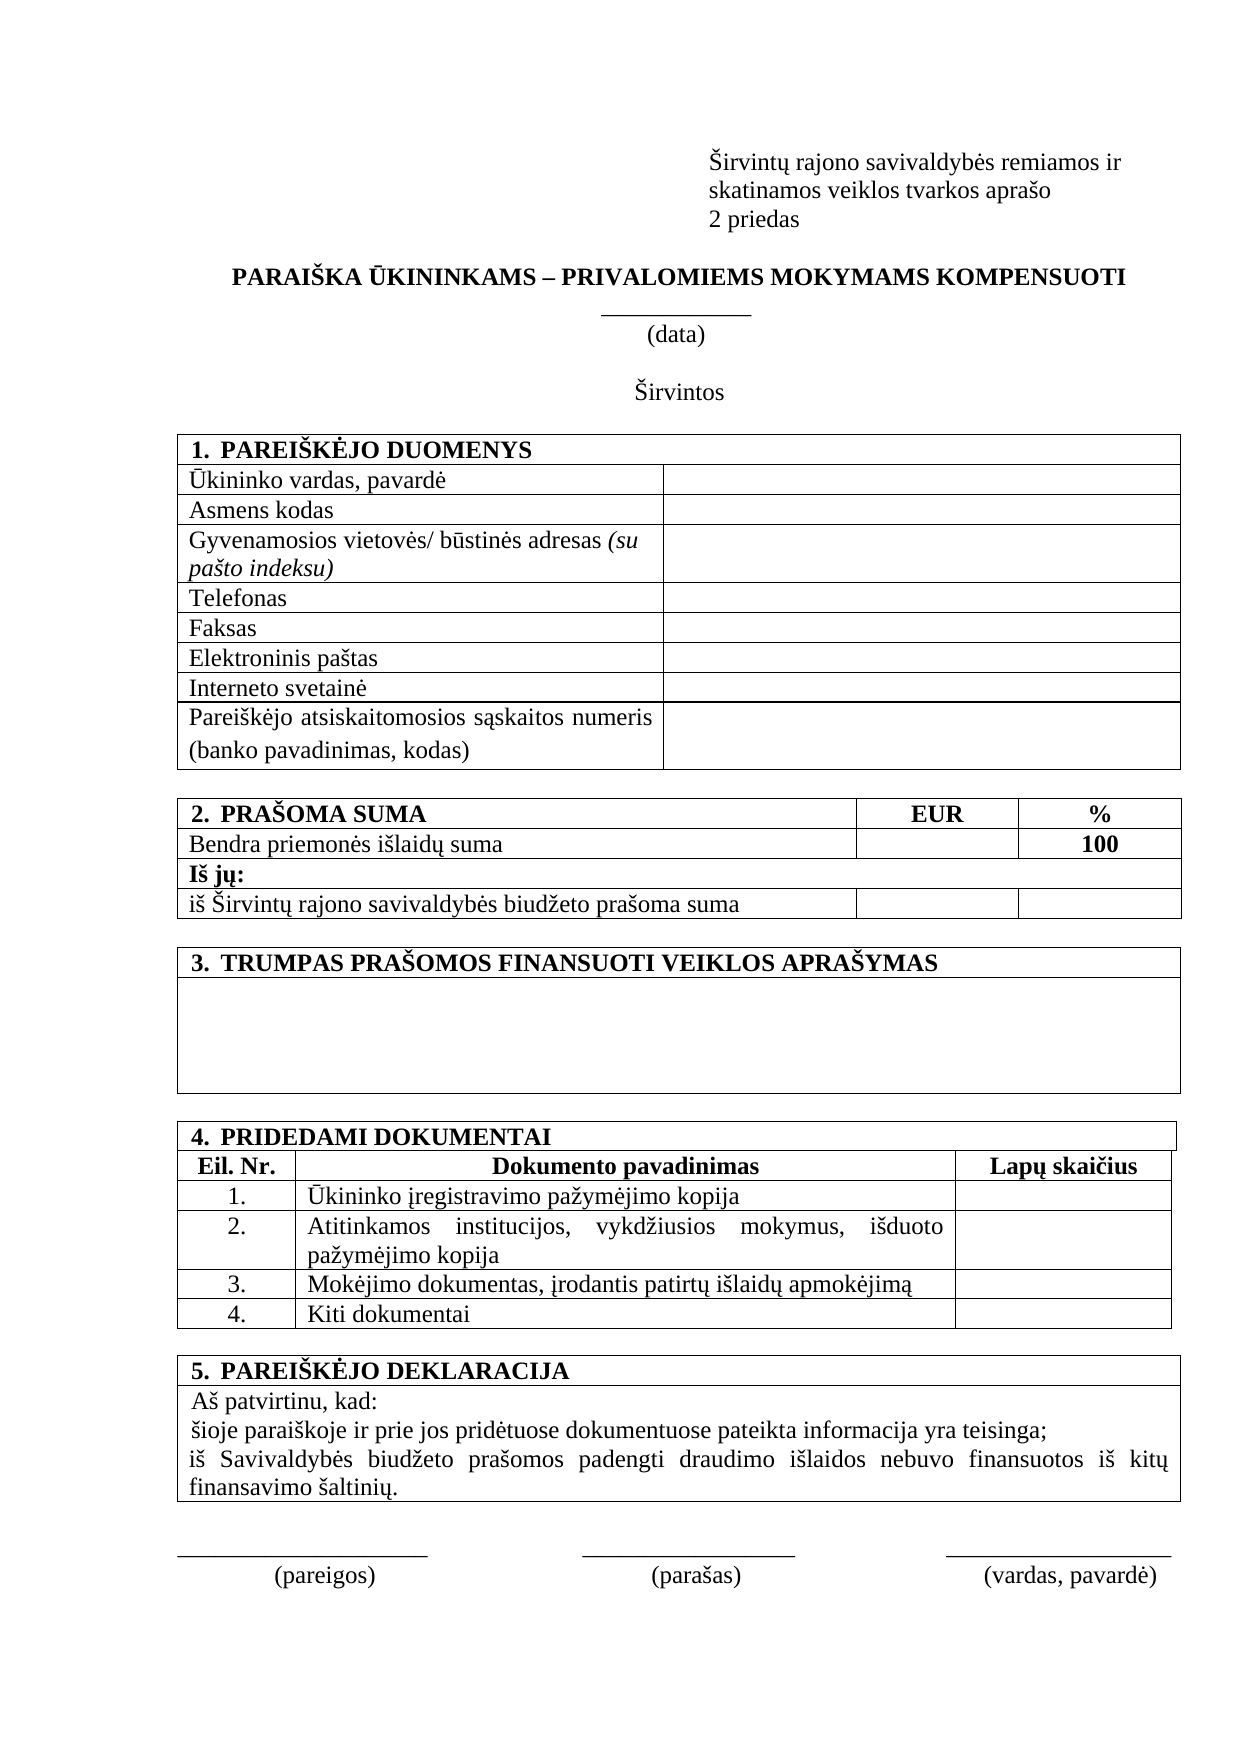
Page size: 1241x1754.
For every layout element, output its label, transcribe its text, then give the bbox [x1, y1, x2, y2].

table_header % [1019, 799, 1181, 828]
table_cell [664, 495, 1180, 524]
table_cell Eil. Nr. [178, 1151, 295, 1180]
table_cell Ūkininko įregistravimo pažymėjimo kopija [296, 1181, 955, 1210]
table_cell [1172, 1151, 1177, 1180]
table_cell 3. [178, 1270, 295, 1298]
table_cell Atitinkamos institucijos, vykdžiusios mokymus, išduoto pažymėjimo kopija [296, 1211, 955, 1268]
table_cell 100 [1019, 829, 1181, 858]
table_cell [664, 583, 1180, 612]
table_cell [664, 643, 1180, 672]
table_cell [664, 703, 1180, 768]
table_cell [1172, 1298, 1177, 1328]
table_cell Dokumento pavadinimas [296, 1151, 955, 1180]
text Širvintų rajono savivaldybės remiamos ir skatinamos veiklos tvarkos aprašo [709, 147, 1181, 204]
table_cell [664, 613, 1180, 642]
table_header 1. PAREIŠKĖJO DUOMENYS [178, 435, 1180, 464]
table_header 5. PAREIŠKĖJO DEKLARACIJA [178, 1356, 1180, 1385]
table_cell Gyvenamosios vietovės/ būstinės adresas (su pašto indeksu) [178, 525, 663, 582]
table_cell 4. [178, 1299, 295, 1328]
table_cell Asmens kodas [178, 495, 663, 524]
table_cell [956, 1299, 1171, 1328]
table_header 4. PRIDEDAMI DOKUMENTAI [178, 1122, 1176, 1150]
table_cell [1172, 1269, 1177, 1298]
table_cell Lapų skaičius [956, 1151, 1171, 1180]
table_cell Mokėjimo dokumentas, įrodantis patirtų išlaidų apmokėjimą [296, 1270, 955, 1298]
table_cell [178, 978, 1180, 1093]
table_cell Kiti dokumentai [296, 1299, 955, 1328]
table_cell Telefonas [178, 583, 663, 612]
text Širvintos [177, 377, 1181, 406]
table_cell [956, 1270, 1171, 1298]
table_header 3. TRUMPAS PRAŠOMOS FINANSUOTI VEIKLOS APRAŠYMAS [178, 948, 1180, 977]
text ____________________ _________________ __________________ [177, 1531, 1181, 1560]
table_cell 1. [178, 1181, 295, 1210]
table_cell [857, 829, 1018, 858]
table_cell Elektroninis paštas [178, 643, 663, 672]
text (data) [177, 319, 1181, 348]
table_cell Interneto svetainė [178, 673, 663, 701]
table_cell Bendra priemonės išlaidų suma [178, 829, 856, 858]
table_cell Iš jų: [178, 859, 1181, 888]
table_cell [1172, 1180, 1177, 1210]
table_cell iš Širvintų rajono savivaldybės biudžeto prašoma suma [178, 889, 856, 917]
text ____________ [177, 291, 1181, 319]
text 2 priedas [709, 204, 1181, 233]
table_header EUR [857, 799, 1018, 828]
table_header 2. PRAŠOMA SUMA [178, 799, 856, 828]
table_cell [956, 1211, 1171, 1268]
table_cell Faksas [178, 613, 663, 642]
table_cell [1019, 889, 1181, 917]
text (pareigos) (parašas) (vardas, pavardė) [177, 1560, 1181, 1588]
table_cell Aš patvirtinu, kad: šioje paraiškoje ir prie jos pridėtuose dokumentuose pateikta informacija yra teisinga; iš Savivaldybės biudžeto prašomos padengti draudimo išlaidos nebuvo finansuotos iš kitų finansavimo šaltinių. [178, 1386, 1180, 1501]
table_cell [664, 525, 1180, 582]
table_cell 2. [178, 1211, 295, 1268]
table_cell [857, 889, 1018, 917]
table_cell Pareiškėjo atsiskaitomosios sąskaitos numeris (banko pavadinimas, kodas) [178, 703, 663, 768]
table_cell Ūkininko vardas, pavardė [178, 465, 663, 494]
table_cell [664, 673, 1180, 701]
text PARAIŠKA ŪKININKAMS – PRIVALOMIEMS MOKYMAMS KOMPENSUOTI [177, 262, 1181, 291]
table_cell [956, 1181, 1171, 1210]
table_cell [664, 465, 1180, 494]
table_cell [1172, 1210, 1177, 1268]
